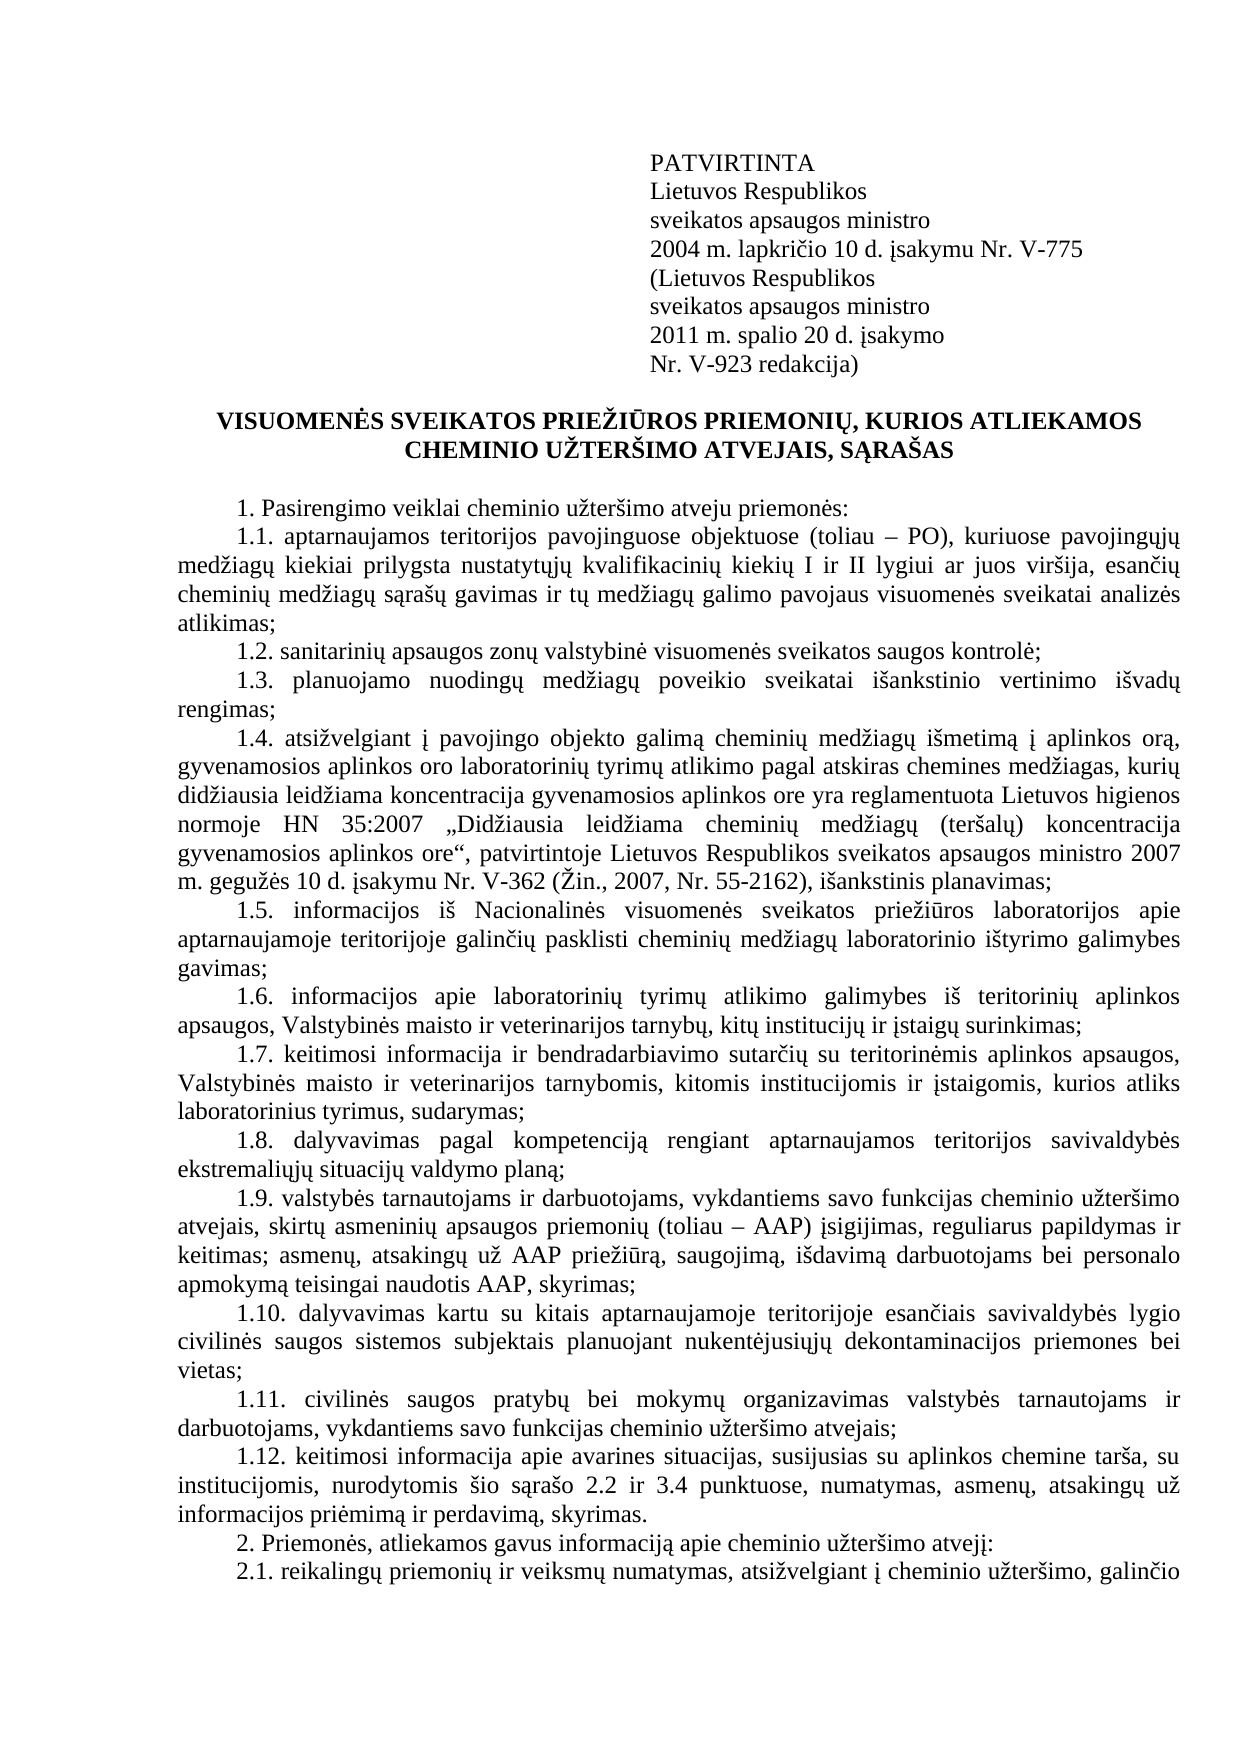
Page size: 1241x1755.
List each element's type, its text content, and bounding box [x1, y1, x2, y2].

text 1.4. atsižvelgiant į pavojingo objekto galimą cheminių medžiagų išmetimą į aplinkos orą, gyvenamosios aplinkos oro laboratorinių tyrimų atlikimo pagal atskiras chemines medžiagas, kurių didžiausia leidžiama koncentracija gyvenamosios aplinkos ore yra reglamentuota Lietuvos higienos normoje HN 35:2007 „Didžiausia leidžiama cheminių medžiagų (teršalų) koncentracija gyvenamosios aplinkos ore“, patvirtintoje Lietuvos Respublikos sveikatos apsaugos ministro 2007 m. gegužės 10 d. įsakymu Nr. V-362 (Žin., 2007, Nr. 55-2162), išankstinis planavimas; [177, 723, 1181, 895]
text Lietuvos Respublikos [650, 176, 1181, 205]
text 1.1. aptarnaujamos teritorijos pavojinguose objektuose (toliau – PO), kuriuose pavojingųjų medžiagų kiekiai prilygsta nustatytųjų kvalifikacinių kiekių I ir II lygiui ar juos viršija, esančių cheminių medžiagų sąrašų gavimas ir tų medžiagų galimo pavojaus visuomenės sveikatai analizės atlikimas; [177, 521, 1181, 636]
text PATVIRTINTA [650, 148, 1181, 176]
text Nr. V-923 redakcija) [649, 349, 1181, 378]
text 2011 m. spalio 20 d. įsakymo [649, 320, 1181, 349]
text 1.8. dalyvavimas pagal kompetenciją rengiant aptarnaujamos teritorijos savivaldybės ekstremaliųjų situacijų valdymo planą; [177, 1125, 1181, 1183]
text (Lietuvos Respublikos [649, 263, 1181, 291]
text sveikatos apsaugos ministro [650, 205, 1181, 234]
text 2004 m. lapkričio 10 d. įsakymu Nr. V-775 [650, 234, 1181, 263]
text 1.5. informacijos iš Nacionalinės visuomenės sveikatos priežiūros laboratorijos apie aptarnaujamoje teritorijoje galinčių pasklisti cheminių medžiagų laboratorinio ištyrimo galimybes gavimas; [177, 895, 1181, 981]
text 2.1. reikalingų priemonių ir veiksmų numatymas, atsižvelgiant į cheminio užteršimo, galinčio [177, 1556, 1181, 1585]
text 1.2. sanitarinių apsaugos zonų valstybinė visuomenės sveikatos saugos kontrolė; [177, 636, 1181, 665]
text 1.11. civilinės saugos pratybų bei mokymų organizavimas valstybės tarnautojams ir darbuotojams, vykdantiems savo funkcijas cheminio užteršimo atvejais; [177, 1384, 1181, 1441]
text 2. Priemonės, atliekamos gavus informaciją apie cheminio užteršimo atvejį: [177, 1528, 1181, 1556]
text 1. Pasirengimo veiklai cheminio užteršimo atveju priemonės: [177, 493, 1181, 521]
text sveikatos apsaugos ministro [649, 291, 1181, 320]
text 1.3. planuojamo nuodingų medžiagų poveikio sveikatai išankstinio vertinimo išvadų rengimas; [177, 665, 1181, 723]
text 1.9. valstybės tarnautojams ir darbuotojams, vykdantiems savo funkcijas cheminio užteršimo atvejais, skirtų asmeninių apsaugos priemonių (toliau – AAP) įsigijimas, reguliarus papildymas ir keitimas; asmenų, atsakingų už AAP priežiūrą, saugojimą, išdavimą darbuotojams bei personalo apmokymą teisingai naudotis AAP, skyrimas; [177, 1183, 1181, 1298]
text 1.6. informacijos apie laboratorinių tyrimų atlikimo galimybes iš teritorinių aplinkos apsaugos, Valstybinės maisto ir veterinarijos tarnybų, kitų institucijų ir įstaigų surinkimas; [177, 981, 1181, 1039]
text 1.12. keitimosi informacija apie avarines situacijas, susijusias su aplinkos chemine tarša, su institucijomis, nurodytomis šio sąrašo 2.2 ir 3.4 punktuose, numatymas, asmenų, atsakingų už informacijos priėmimą ir perdavimą, skyrimas. [177, 1441, 1181, 1528]
text 1.10. dalyvavimas kartu su kitais aptarnaujamoje teritorijoje esančiais savivaldybės lygio civilinės saugos sistemos subjektais planuojant nukentėjusiųjų dekontaminacijos priemones bei vietas; [177, 1298, 1181, 1384]
text VISUOMENĖS SVEIKATOS PRIEŽIŪROS PRIEMONIŲ, KURIOS ATLIEKAMOS CHEMINIO UŽTERŠIMO ATVEJAIS, SĄRAŠAS [177, 406, 1181, 464]
text 1.7. keitimosi informacija ir bendradarbiavimo sutarčių su teritorinėmis aplinkos apsaugos, Valstybinės maisto ir veterinarijos tarnybomis, kitomis institucijomis ir įstaigomis, kurios atliks laboratorinius tyrimus, sudarymas; [177, 1039, 1181, 1125]
